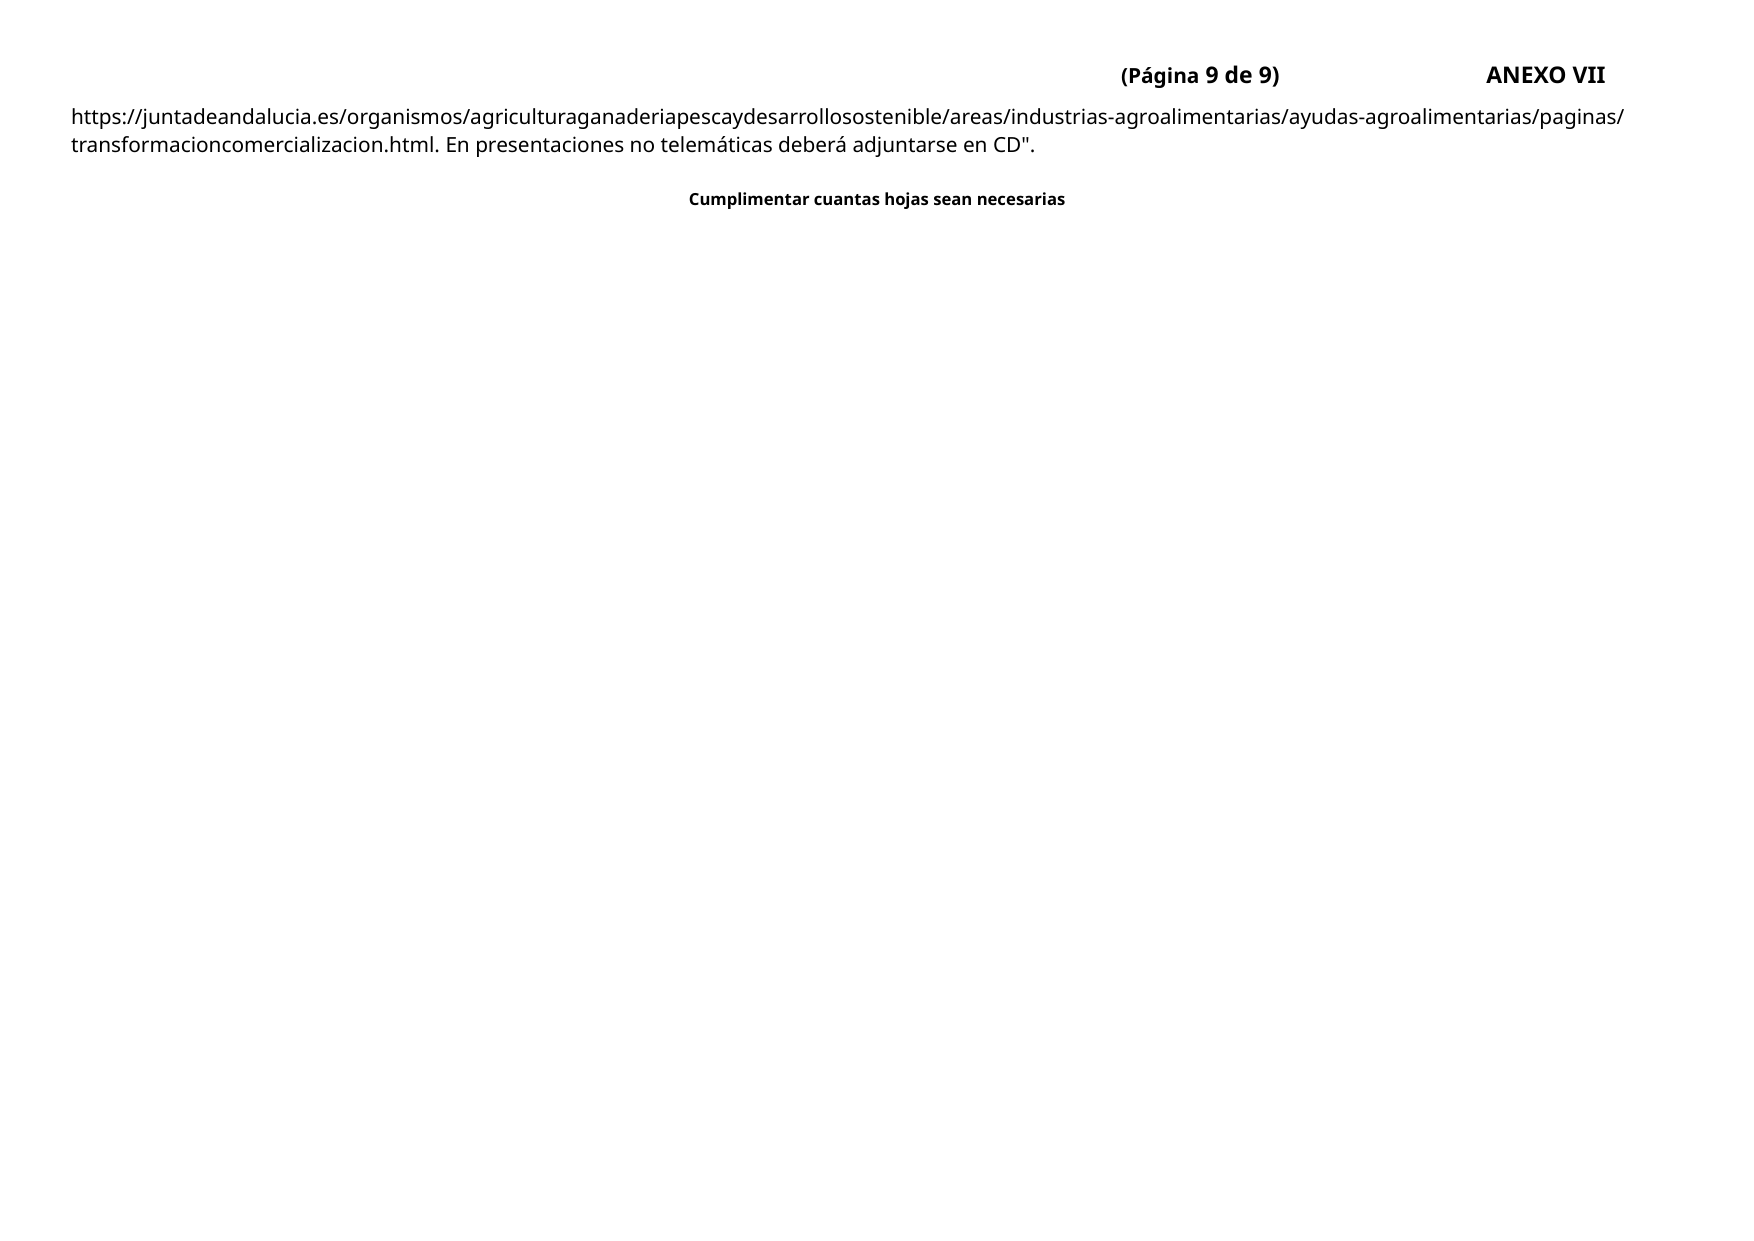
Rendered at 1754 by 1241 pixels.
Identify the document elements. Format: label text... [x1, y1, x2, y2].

text https://juntadeandalucia.es/organismos/agriculturaganaderiapescaydesarrollosostenible/areas/industrias-agroalimentarias/ayudas-agroalimentarias/paginas/transformacioncomercializacion.html. En presentaciones no telemáticas deberá adjuntarse en CD". [71, 102, 1683, 159]
text Cumplimentar cuantas hojas sean necesarias [71, 187, 1683, 210]
